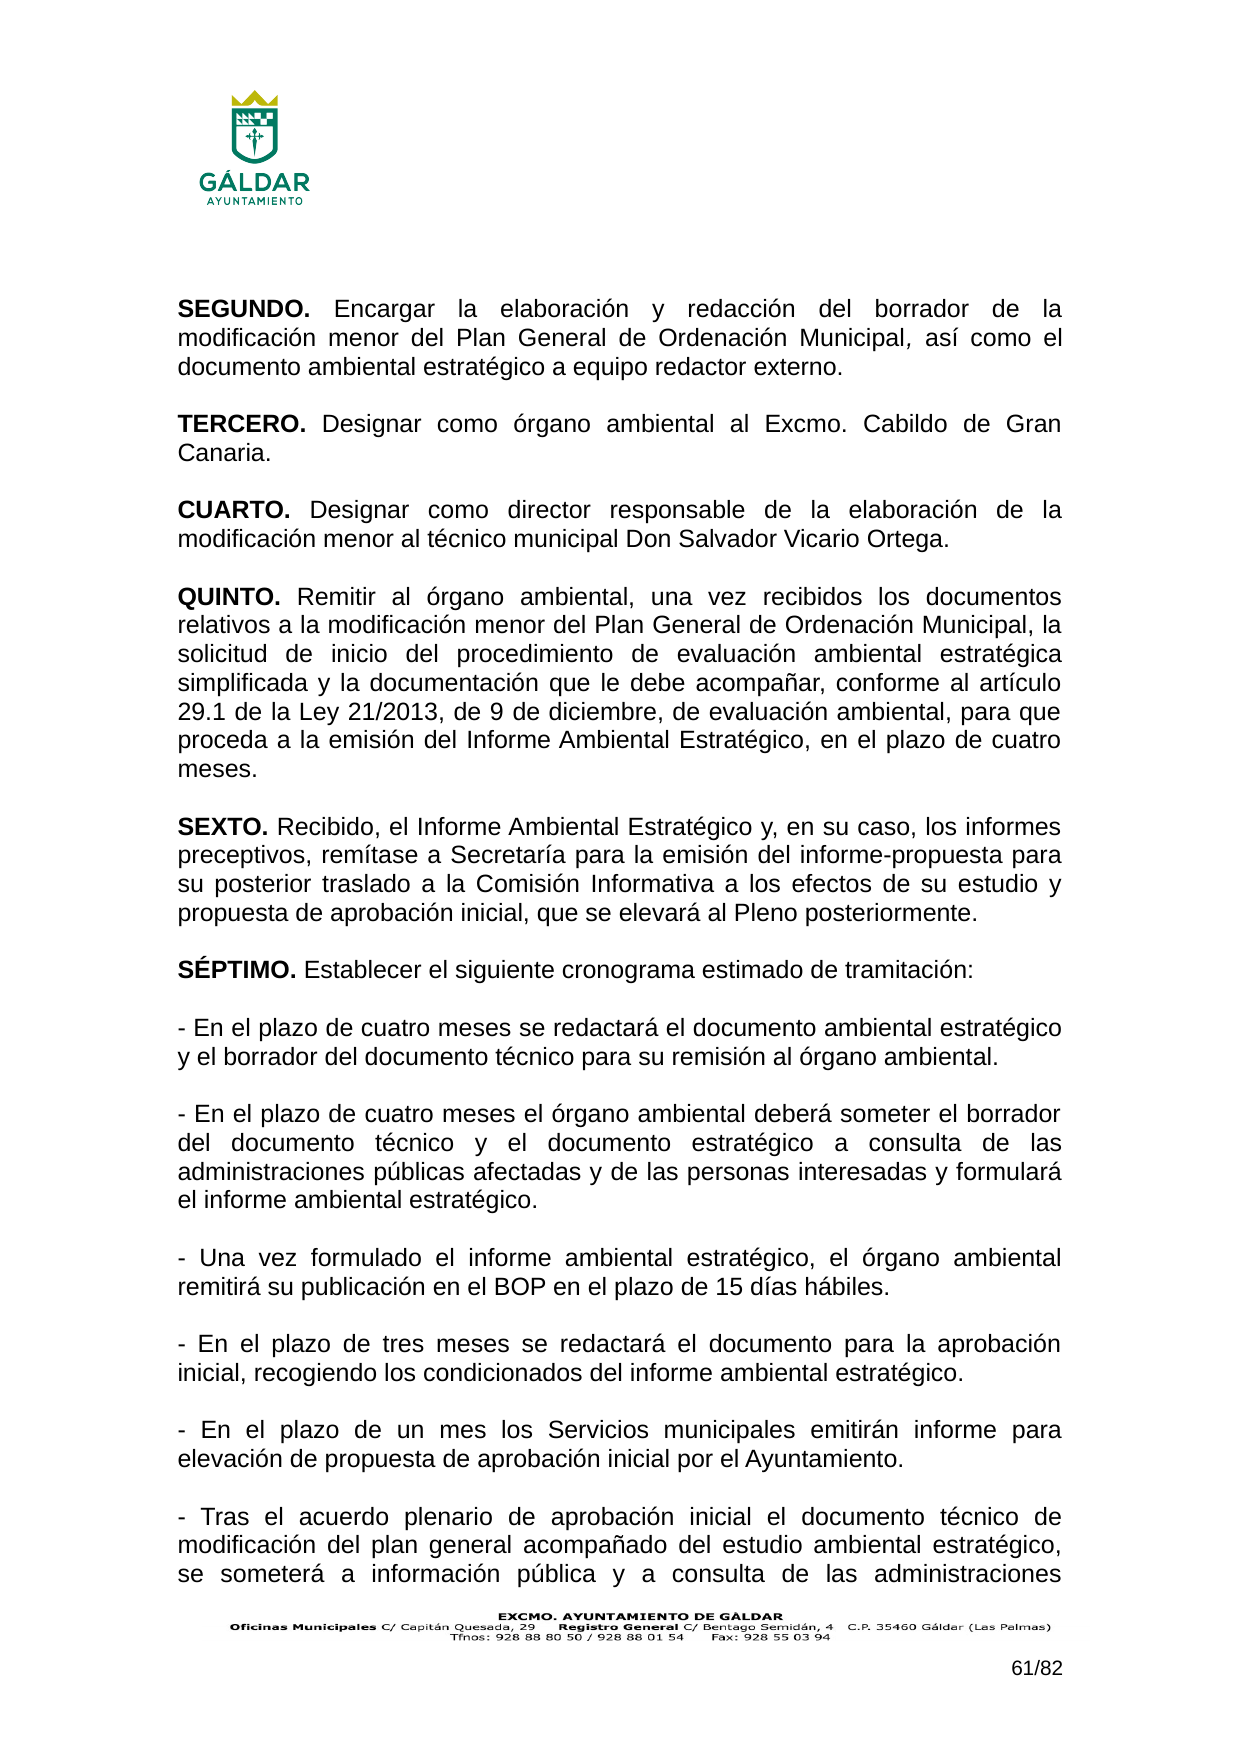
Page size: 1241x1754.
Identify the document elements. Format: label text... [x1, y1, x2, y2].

text - En el plazo de tres meses se redactará el documento para la aprobación inicial, recogiendo los condicionados del informe ambiental estratégico. [177, 1329, 1063, 1387]
text SÉPTIMO. Establecer el siguiente cronograma estimado de tramitación: [177, 955, 1063, 984]
picture [182, 73, 327, 222]
text - Una vez formulado el informe ambiental estratégico, el órgano ambiental remitirá su publicación en el BOP en el plazo de 15 días hábiles. [177, 1243, 1063, 1300]
text SEXTO. Recibido, el Informe Ambiental Estratégico y, en su caso, los informes preceptivos, remítase a Secretaría para la emisión del informe-propuesta para su posterior traslado a la Comisión Informativa a los efectos de su estudio y propuesta de aprobación inicial, que se elevará al Pleno posteriormente. [177, 812, 1063, 927]
text CUARTO. Designar como director responsable de la elaboración de la modificación menor al técnico municipal Don Salvador Vicario Ortega. [177, 495, 1063, 553]
text TERCERO. Designar como órgano ambiental al Excmo. Cabildo de Gran Canaria. [177, 409, 1063, 467]
text - En el plazo de cuatro meses se redactará el documento ambiental estratégico y el borrador del documento técnico para su remisión al órgano ambiental. [177, 1013, 1063, 1070]
text - En el plazo de cuatro meses el órgano ambiental deberá someter el borrador del documento técnico y el documento estratégico a consulta de las administraciones públicas afectadas y de las personas interesadas y formulará el informe ambiental estratégico. [177, 1099, 1063, 1214]
text - Tras el acuerdo plenario de aprobación inicial el documento técnico de modificación del plan general acompañado del estudio ambiental estratégico, se someterá a información pública y a consulta de las administraciones [177, 1502, 1063, 1588]
text QUINTO. Remitir al órgano ambiental, una vez recibidos los documentos relativos a la modificación menor del Plan General de Ordenación Municipal, la solicitud de inicio del procedimiento de evaluación ambiental estratégica simplificada y la documentación que le debe acompañar, conforme al artículo 29.1 de la Ley 21/2013, de 9 de diciembre, de evaluación ambiental, para que proceda a la emisión del Informe Ambiental Estratégico, en el plazo de cuatro meses. [177, 582, 1063, 783]
text SEGUNDO. Encargar la elaboración y redacción del borrador de la modificación menor del Plan General de Ordenación Municipal, así como el documento ambiental estratégico a equipo redactor externo. [177, 294, 1063, 380]
text - En el plazo de un mes los Servicios municipales emitirán informe para elevación de propuesta de aprobación inicial por el Ayuntamiento. [177, 1415, 1063, 1473]
picture [233, 1612, 1059, 1641]
